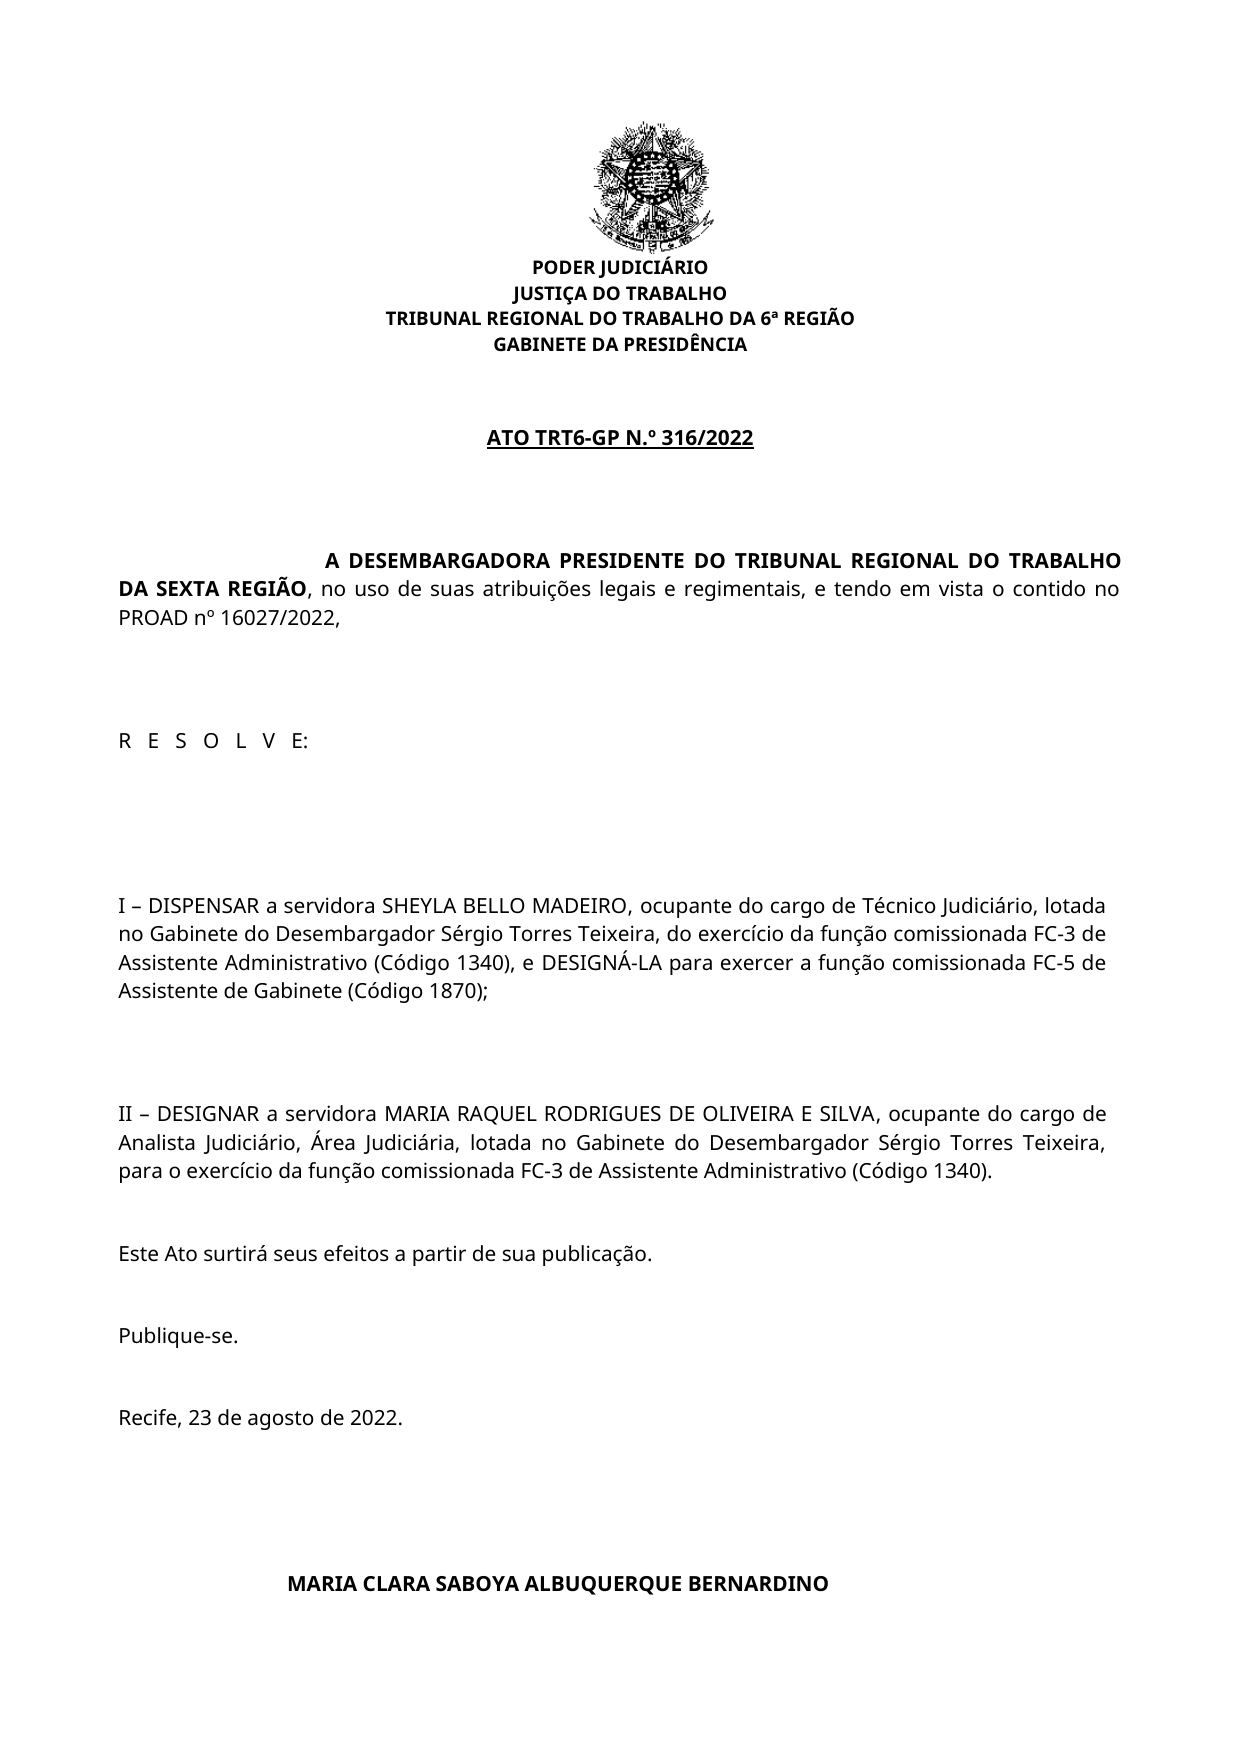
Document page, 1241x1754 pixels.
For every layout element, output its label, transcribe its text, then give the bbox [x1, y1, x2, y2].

text Publique-se. [118, 1321, 1107, 1349]
picture [587, 118, 717, 255]
subtitle JUSTIÇA DO TRABALHO [118, 280, 1122, 306]
text I – DISPENSAR a servidora SHEYLA BELLO MADEIRO, ocupante do cargo de Técnico Judiciário, lotada no Gabinete do Desembargador Sérgio Torres Teixeira, do exercício da função comissionada FC-3 de Assistente Administrativo (Código 1340), e DESIGNÁ-LA para exercer a função comissionada FC-5 de Assistente de Gabinete (Código 1870); [118, 891, 1107, 1004]
text GABINETE DA PRESIDÊNCIA [118, 331, 1122, 357]
text Este Ato surtirá seus efeitos a partir de sua publicação. [118, 1239, 1107, 1267]
text Recife, 23 de agosto de 2022. [118, 1403, 1107, 1431]
text II – DESIGNAR a servidora MARIA RAQUEL RODRIGUES DE OLIVEIRA E SILVA, ocupante do cargo de Analista Judiciário, Área Judiciária, lotada no Gabinete do Desembargador Sérgio Torres Teixeira, para o exercício da função comissionada FC-3 de Assistente Administrativo (Código 1340). [118, 1099, 1107, 1185]
text MARIA CLARA SABOYA ALBUQUERQUE BERNARDINO [118, 1568, 1107, 1597]
text PODER JUDICIÁRIO [118, 254, 1122, 280]
text R E S O L V E: [118, 726, 1107, 754]
text ATO TRT6-GP N.º 316/2022 [118, 423, 1122, 451]
text A DESEMBARGADORA PRESIDENTE DO TRIBUNAL REGIONAL DO TRABALHO DA SEXTA REGIÃO, no uso de suas atribuições legais e regimentais, e tendo em vista o contido no PROAD nº 16027/2022, [118, 546, 1122, 631]
text TRIBUNAL REGIONAL DO TRABALHO DA 6ª REGIÃO [118, 306, 1122, 331]
